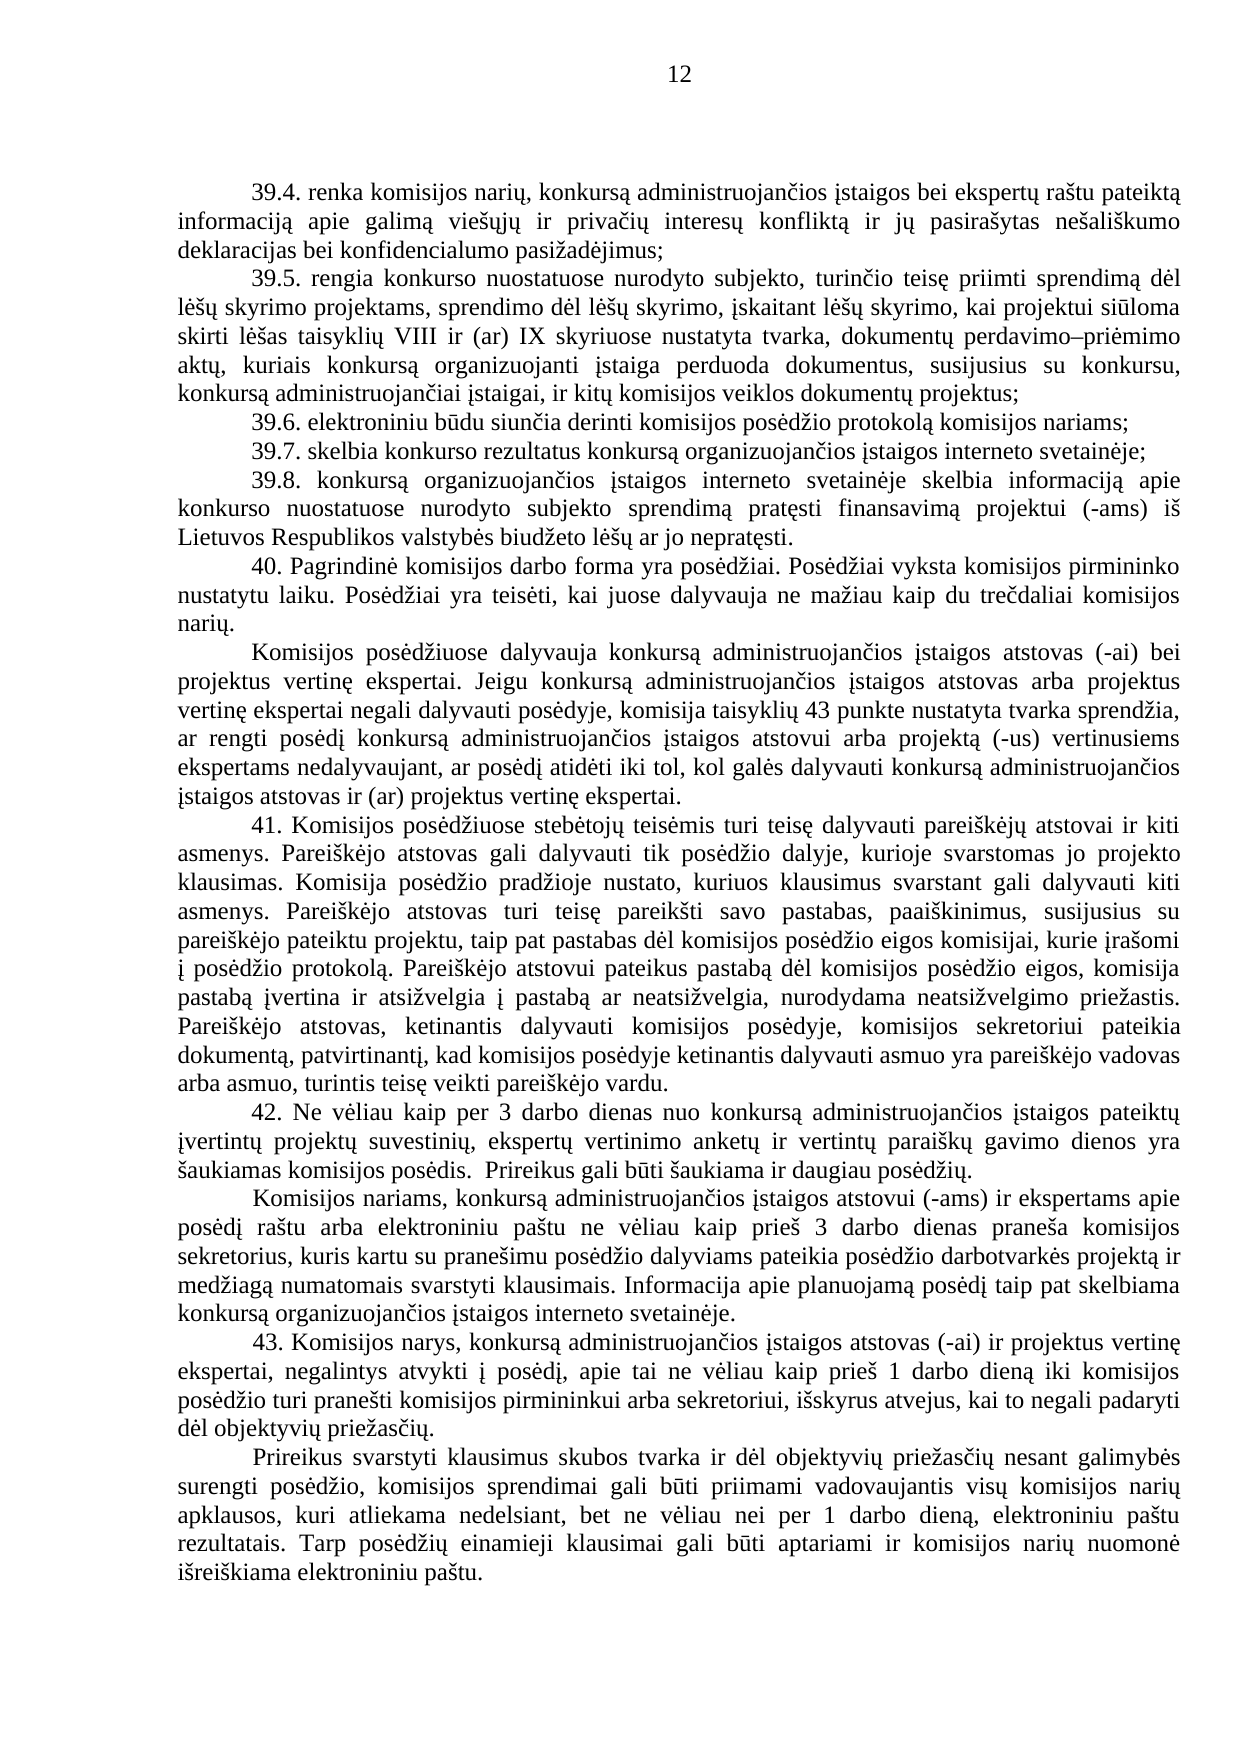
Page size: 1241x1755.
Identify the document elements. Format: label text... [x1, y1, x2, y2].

text 41. Komisijos posėdžiuose stebėtojų teisėmis turi teisę dalyvauti pareiškėjų atstovai ir kiti asmenys. Pareiškėjo atstovas gali dalyvauti tik posėdžio dalyje, kurioje svarstomas jo projekto klausimas. Komisija posėdžio pradžioje nustato, kuriuos klausimus svarstant gali dalyvauti kiti asmenys. Pareiškėjo atstovas turi teisę pareikšti savo pastabas, paaiškinimus, susijusius su pareiškėjo pateiktu projektu, taip pat pastabas dėl komisijos posėdžio eigos komisijai, kurie įrašomi į posėdžio protokolą. Pareiškėjo atstovui pateikus pastabą dėl komisijos posėdžio eigos, komisija pastabą įvertina ir atsižvelgia į pastabą ar neatsižvelgia, nurodydama neatsižvelgimo priežastis. Pareiškėjo atstovas, ketinantis dalyvauti komisijos posėdyje, komisijos sekretoriui pateikia dokumentą, patvirtinantį, kad komisijos posėdyje ketinantis dalyvauti asmuo yra pareiškėjo vadovas arba asmuo, turintis teisę veikti pareiškėjo vardu. [177, 810, 1181, 1097]
text Komisijos posėdžiuose dalyvauja konkursą administruojančios įstaigos atstovas (-ai) bei projektus vertinę ekspertai. Jeigu konkursą administruojančios įstaigos atstovas arba projektus vertinę ekspertai negali dalyvauti posėdyje, komisija taisyklių 43 punkte nustatyta tvarka sprendžia, ar rengti posėdį konkursą administruojančios įstaigos atstovui arba projektą (-us) vertinusiems ekspertams nedalyvaujant, ar posėdį atidėti iki tol, kol galės dalyvauti konkursą administruojančios įstaigos atstovas ir (ar) projektus vertinę ekspertai. [177, 637, 1181, 810]
text 39.6. elektroniniu būdu siunčia derinti komisijos posėdžio protokolą komisijos nariams; [177, 407, 1181, 436]
text 39.8. konkursą organizuojančios įstaigos interneto svetainėje skelbia informaciją apie konkurso nuostatuose nurodyto subjekto sprendimą pratęsti finansavimą projektui (-ams) iš Lietuvos Respublikos valstybės biudžeto lėšų ar jo nepratęsti. [177, 465, 1181, 551]
text 39.5. rengia konkurso nuostatuose nurodyto subjekto, turinčio teisę priimti sprendimą dėl lėšų skyrimo projektams, sprendimo dėl lėšų skyrimo, įskaitant lėšų skyrimo, kai projektui siūloma skirti lėšas taisyklių VIII ir (ar) IX skyriuose nustatyta tvarka, dokumentų perdavimo–priėmimo aktų, kuriais konkursą organizuojanti įstaiga perduoda dokumentus, susijusius su konkursu, konkursą administruojančiai įstaigai, ir kitų komisijos veiklos dokumentų projektus; [177, 263, 1181, 407]
text 40. Pagrindinė komisijos darbo forma yra posėdžiai. Posėdžiai vyksta komisijos pirmininko nustatytu laiku. Posėdžiai yra teisėti, kai juose dalyvauja ne mažiau kaip du trečdaliai komisijos narių. [177, 551, 1181, 637]
text 42. Ne vėliau kaip per 3 darbo dienas nuo konkursą administruojančios įstaigos pateiktų įvertintų projektų suvestinių, ekspertų vertinimo anketų ir vertintų paraiškų gavimo dienos yra šaukiamas komisijos posėdis. Prireikus gali būti šaukiama ir daugiau posėdžių. [177, 1097, 1181, 1183]
text 39.4. renka komisijos narių, konkursą administruojančios įstaigos bei ekspertų raštu pateiktą informaciją apie galimą viešųjų ir privačių interesų konfliktą ir jų pasirašytas nešališkumo deklaracijas bei konfidencialumo pasižadėjimus; [177, 177, 1181, 263]
text Prireikus svarstyti klausimus skubos tvarka ir dėl objektyvių priežasčių nesant galimybės surengti posėdžio, komisijos sprendimai gali būti priimami vadovaujantis visų komisijos narių apklausos, kuri atliekama nedelsiant, bet ne vėliau nei per 1 darbo dieną, elektroniniu paštu rezultatais. Tarp posėdžių einamieji klausimai gali būti aptariami ir komisijos narių nuomonė išreiškiama elektroniniu paštu. [177, 1442, 1181, 1586]
text 43. Komisijos narys, konkursą administruojančios įstaigos atstovas (-ai) ir projektus vertinę ekspertai, negalintys atvykti į posėdį, apie tai ne vėliau kaip prieš 1 darbo dieną iki komisijos posėdžio turi pranešti komisijos pirmininkui arba sekretoriui, išskyrus atvejus, kai to negali padaryti dėl objektyvių priežasčių. [177, 1327, 1181, 1442]
text Komisijos nariams, konkursą administruojančios įstaigos atstovui (-ams) ir ekspertams apie posėdį raštu arba elektroniniu paštu ne vėliau kaip prieš 3 darbo dienas praneša komisijos sekretorius, kuris kartu su pranešimu posėdžio dalyviams pateikia posėdžio darbotvarkės projektą ir medžiagą numatomais svarstyti klausimais. Informacija apie planuojamą posėdį taip pat skelbiama konkursą organizuojančios įstaigos interneto svetainėje. [177, 1183, 1181, 1327]
text 39.7. skelbia konkurso rezultatus konkursą organizuojančios įstaigos interneto svetainėje; [177, 436, 1181, 465]
